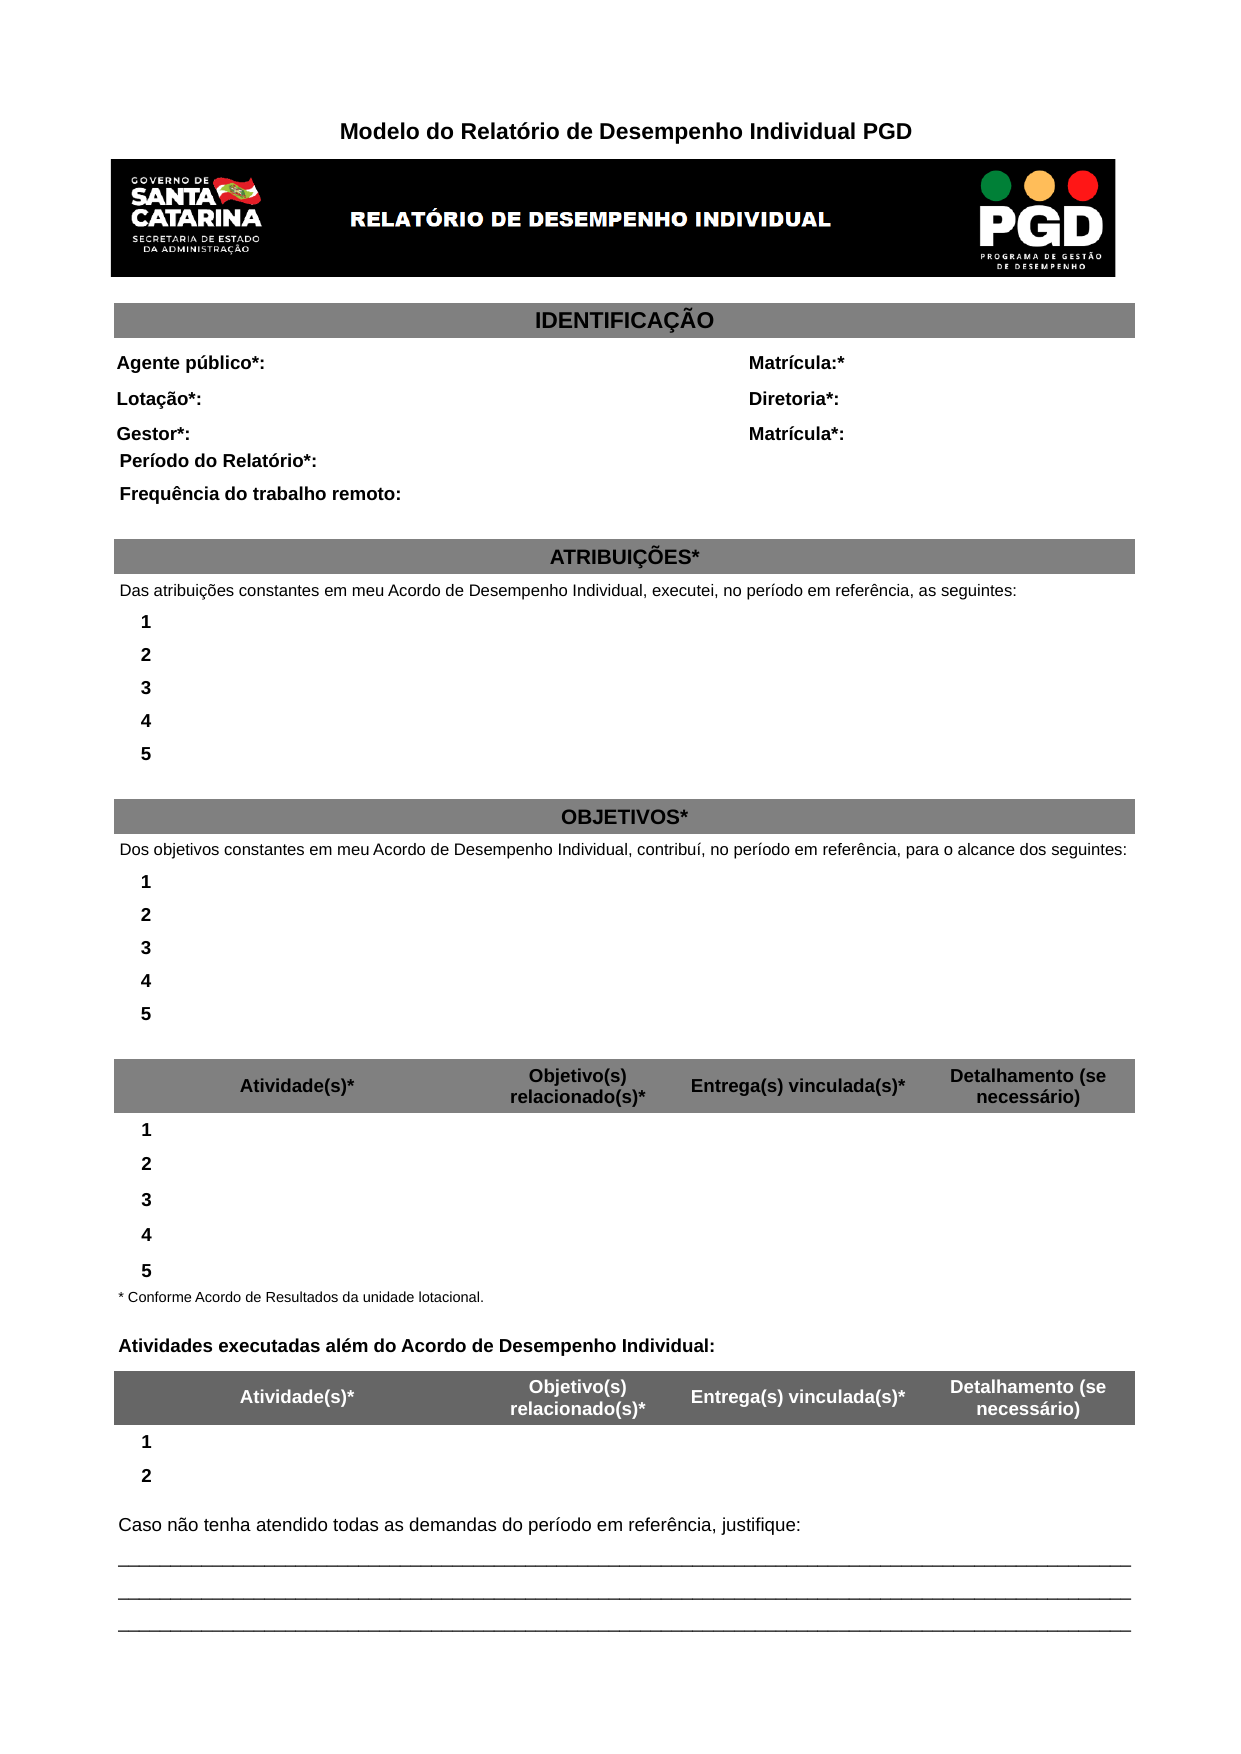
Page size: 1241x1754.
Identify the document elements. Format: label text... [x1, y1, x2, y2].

table_header Entrega(s) vinculada(s)* [675, 1059, 921, 1113]
table_cell [179, 1459, 480, 1494]
table_header Detalhamento (se necessário) [921, 1059, 1135, 1113]
table_cell [921, 1254, 1135, 1289]
table_cell [179, 1254, 480, 1289]
table_header Objetivo(s) relacionado(s)* [480, 1371, 675, 1425]
table_header ATRIBUIÇÕES* [114, 539, 1135, 574]
table_cell Agente público*: [114, 338, 277, 373]
table_cell [921, 1183, 1135, 1218]
table_cell [178, 865, 1135, 898]
table_cell [480, 1425, 675, 1459]
table_cell 4 [114, 1218, 179, 1254]
table_header Período do Relatório*: [114, 444, 408, 477]
table_header Entrega(s) vinculada(s)* [675, 1371, 921, 1425]
table_header [408, 444, 1135, 477]
table_cell [675, 1218, 921, 1254]
text * Conforme Acordo de Resultados da unidade lotacional. [118, 1289, 1134, 1306]
table_cell [852, 409, 1135, 444]
table_cell [480, 1459, 675, 1494]
text Caso não tenha atendido todas as demandas do período em referência, justifique: [118, 1514, 1134, 1535]
table_cell 4 [114, 964, 178, 997]
table_cell Diretoria*: [746, 374, 852, 409]
table_cell 4 [114, 704, 178, 737]
table_cell Das atribuições constantes em meu Acordo de Desempenho Individual, executei, no período em referência, as seguintes: [114, 575, 1135, 605]
table_header Atividade(s)* [114, 1059, 480, 1113]
table_cell Matrícula*: [746, 409, 852, 444]
picture [110, 159, 1116, 277]
table_cell 2 [114, 638, 178, 671]
table_cell [480, 1148, 675, 1183]
table_cell 1 [114, 605, 178, 638]
table_cell [179, 1183, 480, 1218]
table_cell [675, 1425, 921, 1459]
table_cell [675, 1459, 921, 1494]
text Atividades executadas além do Acordo de Desempenho Individual: [118, 1335, 1134, 1356]
table_cell 2 [114, 1459, 179, 1494]
table_cell [675, 1254, 921, 1289]
table_cell Matrícula:* [746, 338, 852, 373]
table_cell [675, 1148, 921, 1183]
table_cell 3 [114, 1183, 179, 1218]
table_cell 1 [114, 1114, 179, 1147]
table_cell [480, 1183, 675, 1218]
table_cell 3 [114, 931, 178, 964]
table_cell [675, 1114, 921, 1147]
text Modelo do Relatório de Desempenho Individual PGD [118, 118, 1134, 144]
table_header OBJETIVOS* [114, 799, 1135, 834]
table_cell [480, 1254, 675, 1289]
table_cell [480, 1218, 675, 1254]
table_cell [408, 478, 1135, 510]
table_cell [178, 671, 1135, 704]
table_cell Dos objetivos constantes em meu Acordo de Desempenho Individual, contribuí, no período em referência, para o alcance dos seguintes: [114, 835, 1135, 865]
table_cell 5 [114, 737, 178, 770]
table_cell 1 [114, 865, 178, 898]
table_cell [178, 638, 1135, 671]
table_cell [178, 898, 1135, 931]
table_cell 1 [114, 1425, 179, 1459]
table_cell [178, 737, 1135, 770]
table_header Atividade(s)* [114, 1371, 480, 1425]
table_header Objetivo(s) relacionado(s)* [480, 1059, 675, 1113]
table_cell 5 [114, 1254, 179, 1289]
table_cell [675, 1183, 921, 1218]
table_cell [178, 997, 1135, 1030]
table_cell [921, 1218, 1135, 1254]
table_cell [179, 1425, 480, 1459]
table_header IDENTIFICAÇÃO [114, 303, 1135, 338]
table_cell Lotação*: [114, 374, 277, 409]
table_cell [178, 964, 1135, 997]
table_cell [852, 374, 1135, 409]
table_cell 2 [114, 898, 178, 931]
table_cell [277, 374, 746, 409]
table_cell [179, 1114, 480, 1147]
table_cell Frequência do trabalho remoto: [114, 478, 408, 510]
table_cell Gestor*: [114, 409, 277, 444]
table_cell [178, 931, 1135, 964]
table_cell [921, 1459, 1135, 1494]
table_cell [480, 1114, 675, 1147]
table_header Detalhamento (se necessário) [921, 1371, 1135, 1425]
table_cell [179, 1148, 480, 1183]
table_cell [178, 605, 1135, 638]
table_cell [921, 1148, 1135, 1183]
table_cell 3 [114, 671, 178, 704]
table_cell [179, 1218, 480, 1254]
table_cell 2 [114, 1148, 179, 1183]
table_cell [277, 338, 746, 373]
table_cell [921, 1425, 1135, 1459]
table_cell [921, 1114, 1135, 1147]
text ___________________________________________________________________________________________________________________________________________________________________________________________________________________________________________________________________________________________________ [118, 1546, 1134, 1632]
table_cell [277, 409, 746, 444]
table_cell [178, 704, 1135, 737]
table_cell [852, 338, 1135, 373]
table_cell 5 [114, 997, 178, 1030]
